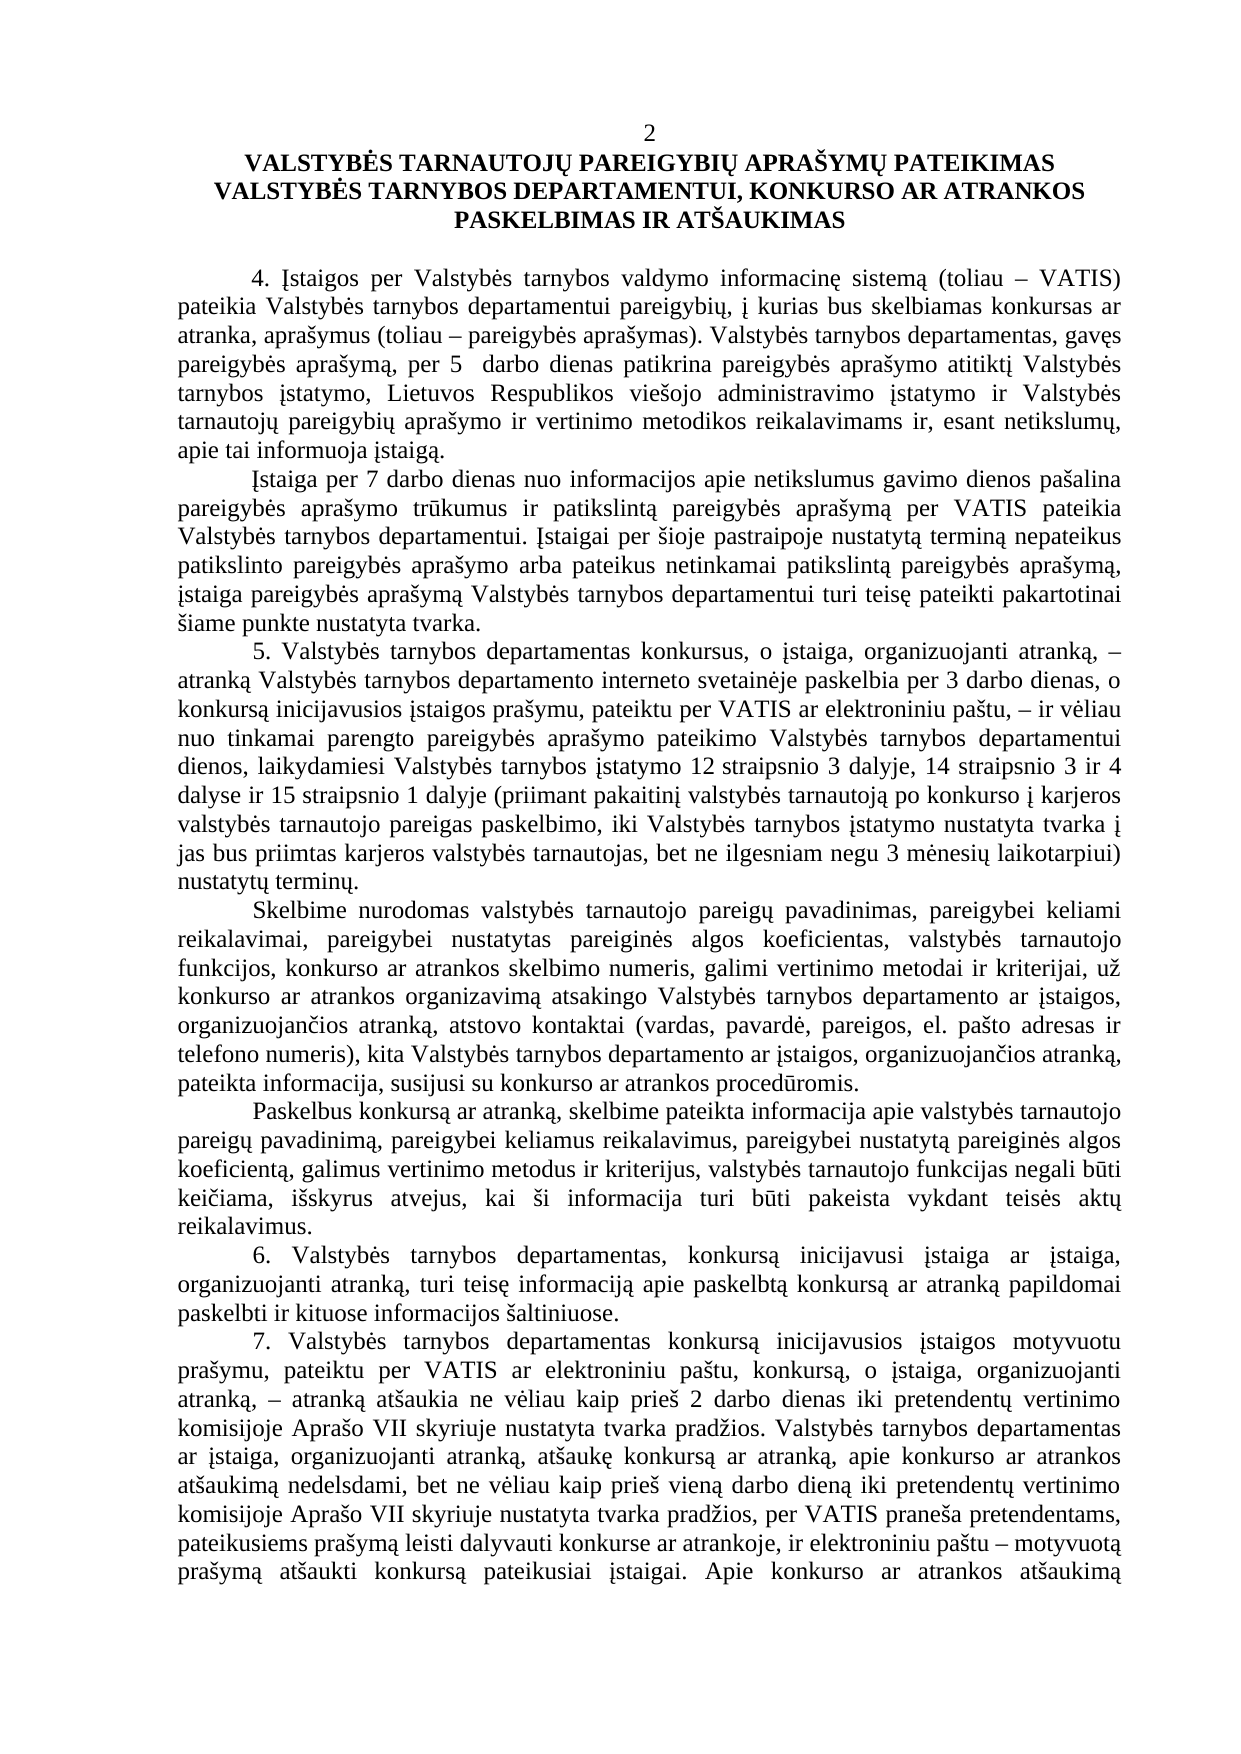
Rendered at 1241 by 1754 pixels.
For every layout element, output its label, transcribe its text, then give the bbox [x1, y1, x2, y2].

text Paskelbus konkursą ar atranką, skelbime pateikta informacija apie valstybės tarnautojo pareigų pavadinimą, pareigybei keliamus reikalavimus, pareigybei nustatytą pareiginės algos koeficientą, galimus vertinimo metodus ir kriterijus, valstybės tarnautojo funkcijas negali būti keičiama, išskyrus atvejus, kai ši informacija turi būti pakeista vykdant teisės aktų reikalavimus. [177, 1096, 1122, 1240]
text 6. Valstybės tarnybos departamentas, konkursą inicijavusi įstaiga ar įstaiga, organizuojanti atranką, turi teisę informaciją apie paskelbtą konkursą ar atranką papildomai paskelbti ir kituose informacijos šaltiniuose. [177, 1240, 1122, 1326]
text Skelbime nurodomas valstybės tarnautojo pareigų pavadinimas, pareigybei keliami reikalavimai, pareigybei nustatytas pareiginės algos koeficientas, valstybės tarnautojo funkcijos, konkurso ar atrankos skelbimo numeris, galimi vertinimo metodai ir kriterijai, už konkurso ar atrankos organizavimą atsakingo Valstybės tarnybos departamento ar įstaigos, organizuojančios atranką, atstovo kontaktai (vardas, pavardė, pareigos, el. pašto adresas ir telefono numeris), kita Valstybės tarnybos departamento ar įstaigos, organizuojančios atranką, pateikta informacija, susijusi su konkurso ar atrankos procedūromis. [177, 895, 1122, 1096]
text 7. Valstybės tarnybos departamentas konkursą inicijavusios įstaigos motyvuotu prašymu, pateiktu per VATIS ar elektroniniu paštu, konkursą, o įstaiga, organizuojanti atranką, – atranką atšaukia ne vėliau kaip prieš 2 darbo dienas iki pretendentų vertinimo komisijoje Aprašo VII skyriuje nustatyta tvarka pradžios. Valstybės tarnybos departamentas ar įstaiga, organizuojanti atranką, atšaukę konkursą ar atranką, apie konkurso ar atrankos atšaukimą nedelsdami, bet ne vėliau kaip prieš vieną darbo dieną iki pretendentų vertinimo komisijoje Aprašo VII skyriuje nustatyta tvarka pradžios, per VATIS praneša pretendentams, pateikusiems prašymą leisti dalyvauti konkurse ar atrankoje, ir elektroniniu paštu – motyvuotą prašymą atšaukti konkursą pateikusiai įstaigai. Apie konkurso ar atrankos atšaukimą [177, 1326, 1122, 1585]
text Įstaiga per 7 darbo dienas nuo informacijos apie netikslumus gavimo dienos pašalina pareigybės aprašymo trūkumus ir patikslintą pareigybės aprašymą per VATIS pateikia Valstybės tarnybos departamentui. Įstaigai per šioje pastraipoje nustatytą terminą nepateikus patikslinto pareigybės aprašymo arba pateikus netinkamai patikslintą pareigybės aprašymą, įstaiga pareigybės aprašymą Valstybės tarnybos departamentui turi teisę pateikti pakartotinai šiame punkte nustatyta tvarka. [177, 464, 1122, 636]
text 5. Valstybės tarnybos departamentas konkursus, o įstaiga, organizuojanti atranką, – atranką Valstybės tarnybos departamento interneto svetainėje paskelbia per 3 darbo dienas, o konkursą inicijavusios įstaigos prašymu, pateiktu per VATIS ar elektroniniu paštu, – ir vėliau nuo tinkamai parengto pareigybės aprašymo pateikimo Valstybės tarnybos departamentui dienos, laikydamiesi Valstybės tarnybos įstatymo 12 straipsnio 3 dalyje, 14 straipsnio 3 ir 4 dalyse ir 15 straipsnio 1 dalyje (priimant pakaitinį valstybės tarnautoją po konkurso į karjeros valstybės tarnautojo pareigas paskelbimo, iki Valstybės tarnybos įstatymo nustatyta tvarka į jas bus priimtas karjeros valstybės tarnautojas, bet ne ilgesniam negu 3 mėnesių laikotarpiui) nustatytų terminų. [177, 636, 1122, 895]
text VALSTYBĖS TARNAUTOJŲ PAREIGYBIŲ APRAŠYMŲ PATEIKIMAS VALSTYBĖS TARNYBOS DEPARTAMENTUI, KONKURSO AR ATRANKOS PASKELBIMAS IR ATŠAUKIMAS [177, 148, 1122, 234]
text 4. Įstaigos per Valstybės tarnybos valdymo informacinę sistemą (toliau – VATIS) pateikia Valstybės tarnybos departamentui pareigybių, į kurias bus skelbiamas konkursas ar atranka, aprašymus (toliau – pareigybės aprašymas). Valstybės tarnybos departamentas, gavęs pareigybės aprašymą, per 5 darbo dienas patikrina pareigybės aprašymo atitiktį Valstybės tarnybos įstatymo, Lietuvos Respublikos viešojo administravimo įstatymo ir Valstybės tarnautojų pareigybių aprašymo ir vertinimo metodikos reikalavimams ir, esant netikslumų, apie tai informuoja įstaigą. [177, 263, 1122, 464]
